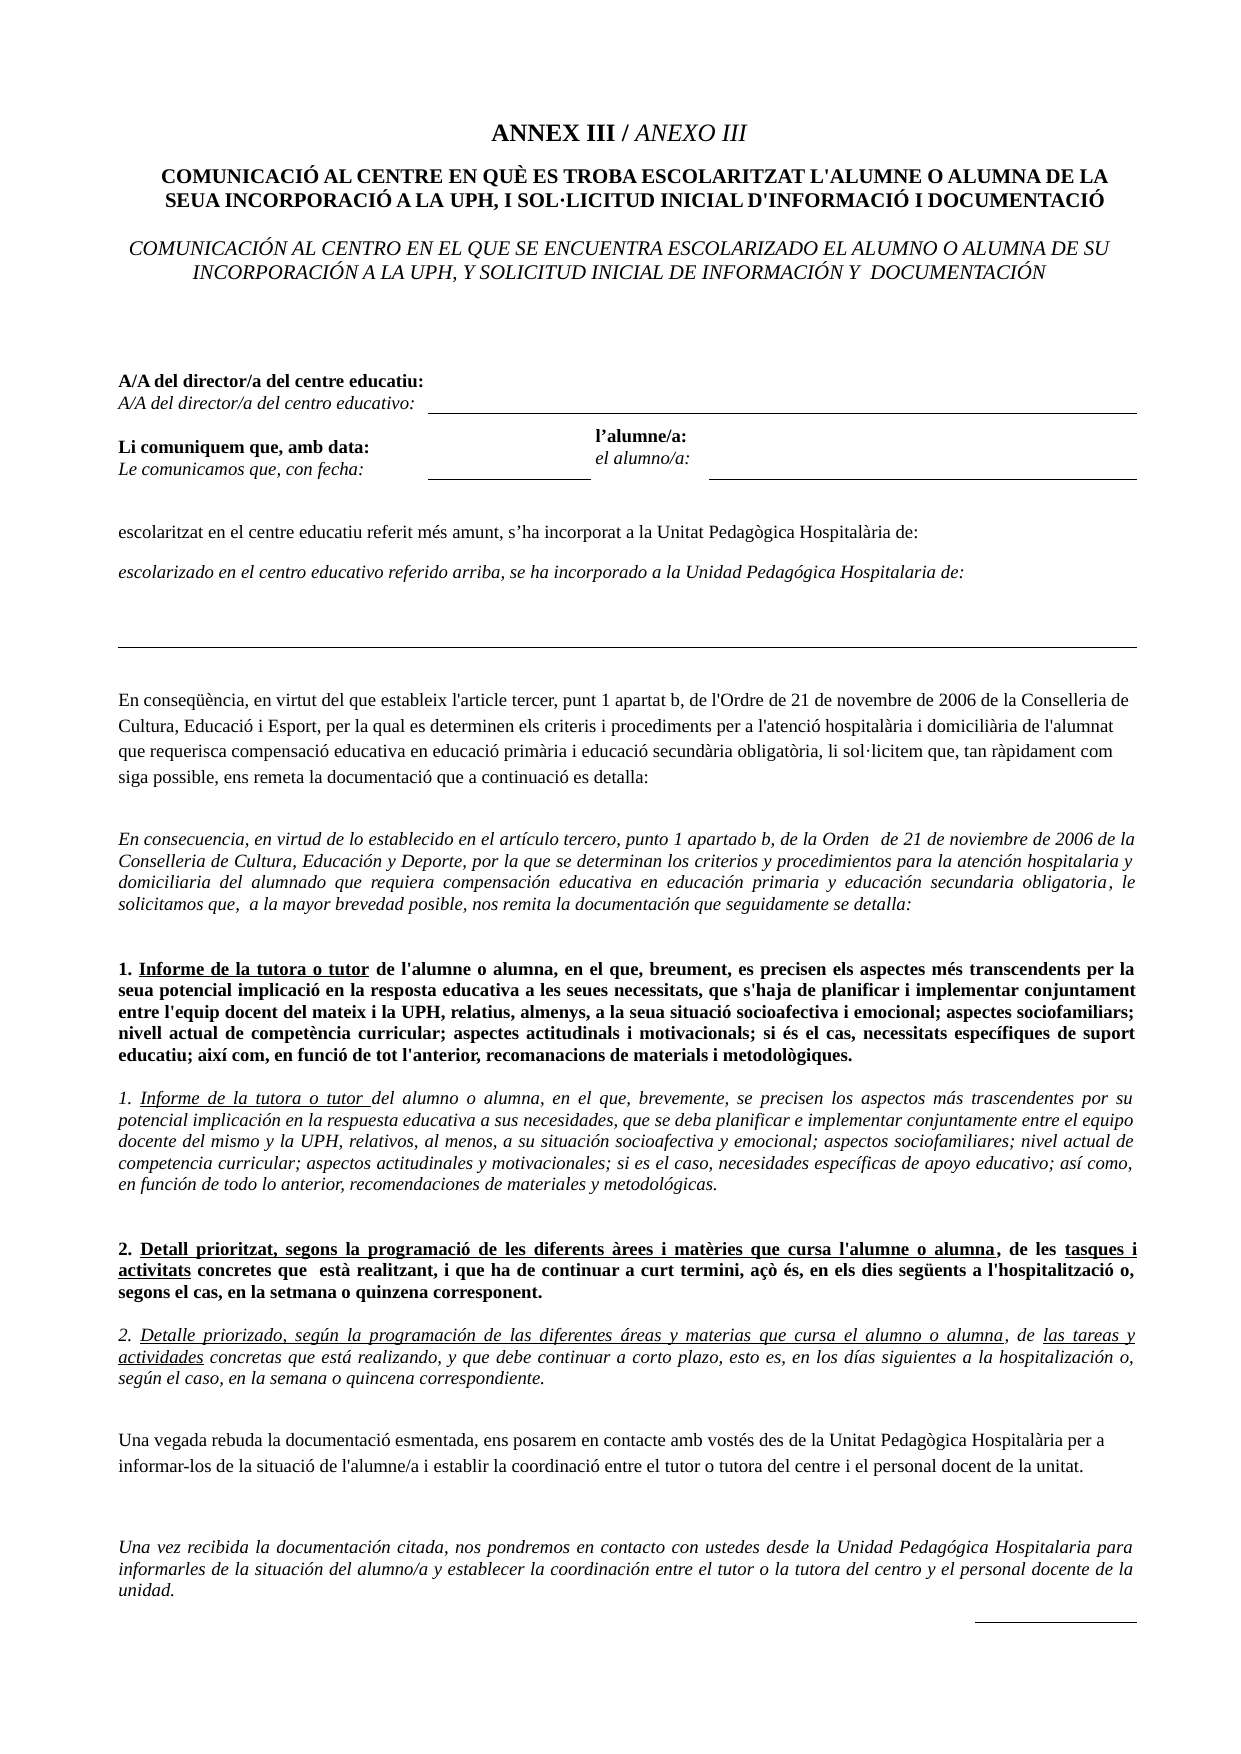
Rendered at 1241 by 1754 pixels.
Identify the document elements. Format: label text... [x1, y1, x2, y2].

table_cell En conseqüència, en virtut del que estableix l'article tercer, punt 1 apartat b, de l'Ordre de 21 de novembre de 2006 de la Conselleria de Cultura, Educació i Esport, per la qual es determinen els criteris i procediments per a l'atenció hospitalària i domiciliària de l'alumnat que requerisca compensació educativa en educació primària i educació secundària obligatòria, li sol·licitem que, tan ràpidament com siga possible, ens remeta la documentació que a continuació es detalla: En consecuencia, en virtud de lo establecido en el artículo tercero, punto 1 apartado b, de la Orden de 21 de noviembre de 2006 de la Conselleria de Cultura, Educación y Deporte, por la que se determinan los criterios y procedimientos para la atención hospitalaria y domiciliaria del alumnado que requiera compensación educativa en educación primaria y educación secundaria obligatoria, le solicitamos que, a la mayor brevedad posible, nos remita la documentación que seguidamente se detalla: [118, 648, 1137, 914]
table_cell [975, 1601, 1137, 1622]
text ANNEX III / ANEXO III [118, 118, 1122, 147]
text COMUNICACIÓN AL CENTRO EN EL QUE SE ENCUENTRA ESCOLARIZADO EL ALUMNO O ALUMNA DE SU INCORPORACIÓN A LA UPH, Y SOLICITUD INICIAL DE INFORMACIÓN Y DOCUMENTACIÓN [118, 236, 1122, 284]
table_cell [118, 1601, 974, 1622]
table_cell [428, 414, 591, 479]
table_cell Li comuniquem que, amb data: Le comunicamos que, con fecha: [118, 413, 428, 479]
table_cell Una vegada rebuda la documentació esmentada, ens posarem en contacte amb vostés des de la Unitat Pedagògica Hospitalària per a informar-los de la situació de l'alumne/a i establir la coordinació entre el tutor o tutora del centre i el personal docent de la unitat. Una vez recibida la documentación citada, nos pondremos en contacto con ustedes desde la Unidad Pedagógica Hospitalaria para informarles de la situación del alumno/a y establecer la coordinación entre el tutor o la tutora del centro y el personal docente de la unidad. [118, 1389, 1137, 1601]
table_header [428, 349, 1137, 413]
table_cell 2. Detall prioritzat, segons la programació de les diferents àrees i matèries que cursa l'alumne o alumna, de les tasques i activitats concretes que està realitzant, i que ha de continuar a curt termini, açò és, en els dies següents a l'hospitalització o, segons el cas, en la setmana o quinzena corresponent. 2. Detalle priorizado, según la programación de las diferentes áreas y materias que cursa el alumno o alumna, de las tareas y actividades concretas que está realizando, y que debe continuar a corto plazo, esto es, en los días siguientes a la hospitalización o, según el caso, en la semana o quincena correspondiente. [118, 1195, 1137, 1389]
table_cell [118, 604, 1137, 647]
table_cell 1. Informe de la tutora o tutor de l'alumne o alumna, en el que, breument, es precisen els aspectes més transcendents per la seua potencial implicació en la resposta educativa a les seues necessitats, que s'haja de planificar i implementar conjuntament entre l'equip docent del mateix i la UPH, relatius, almenys, a la seua situació socioafectiva i emocional; aspectes sociofamiliars; nivell actual de competència curricular; aspectes actitudinals i motivacionals; si és el cas, necessitats específiques de suport educatiu; així com, en funció de tot l'anterior, recomanacions de materials i metodològiques. 1. Informe de la tutora o tutor del alumno o alumna, en el que, brevemente, se precisen los aspectos más trascendentes por su potencial implicación en la respuesta educativa a sus necesidades, que se deba planificar e implementar conjuntamente entre el equipo docente del mismo y la UPH, relativos, al menos, a su situación socioafectiva y emocional; aspectos sociofamiliares; nivel actual de competencia curricular; aspectos actitudinales y motivacionales; si es el caso, necesidades específicas de apoyo educativo; así como, en función de todo lo anterior, recomendaciones de materiales y metodológicas. [118, 914, 1137, 1195]
table_cell [709, 414, 1137, 479]
table_cell l’alumne/a: el alumno/a: [591, 414, 709, 479]
table_header A/A del director/a del centre educatiu: A/A del director/a del centro educativo: [118, 349, 428, 413]
table_cell escolaritzat en el centre educatiu referit més amunt, s’ha incorporat a la Unitat Pedagògica Hospitalària de: escolarizado en el centro educativo referido arriba, se ha incorporado a la Unidad Pedagógica Hospitalaria de: [118, 479, 1137, 604]
text COMUNICACIÓ AL CENTRE EN QUÈ ES TROBA ESCOLARITZAT L'ALUMNE O ALUMNA DE LA SEUA INCORPORACIÓ A LA UPH, I SOL·LICITUD INICIAL D'INFORMACIÓ I DOCUMENTACIÓ [148, 164, 1122, 212]
